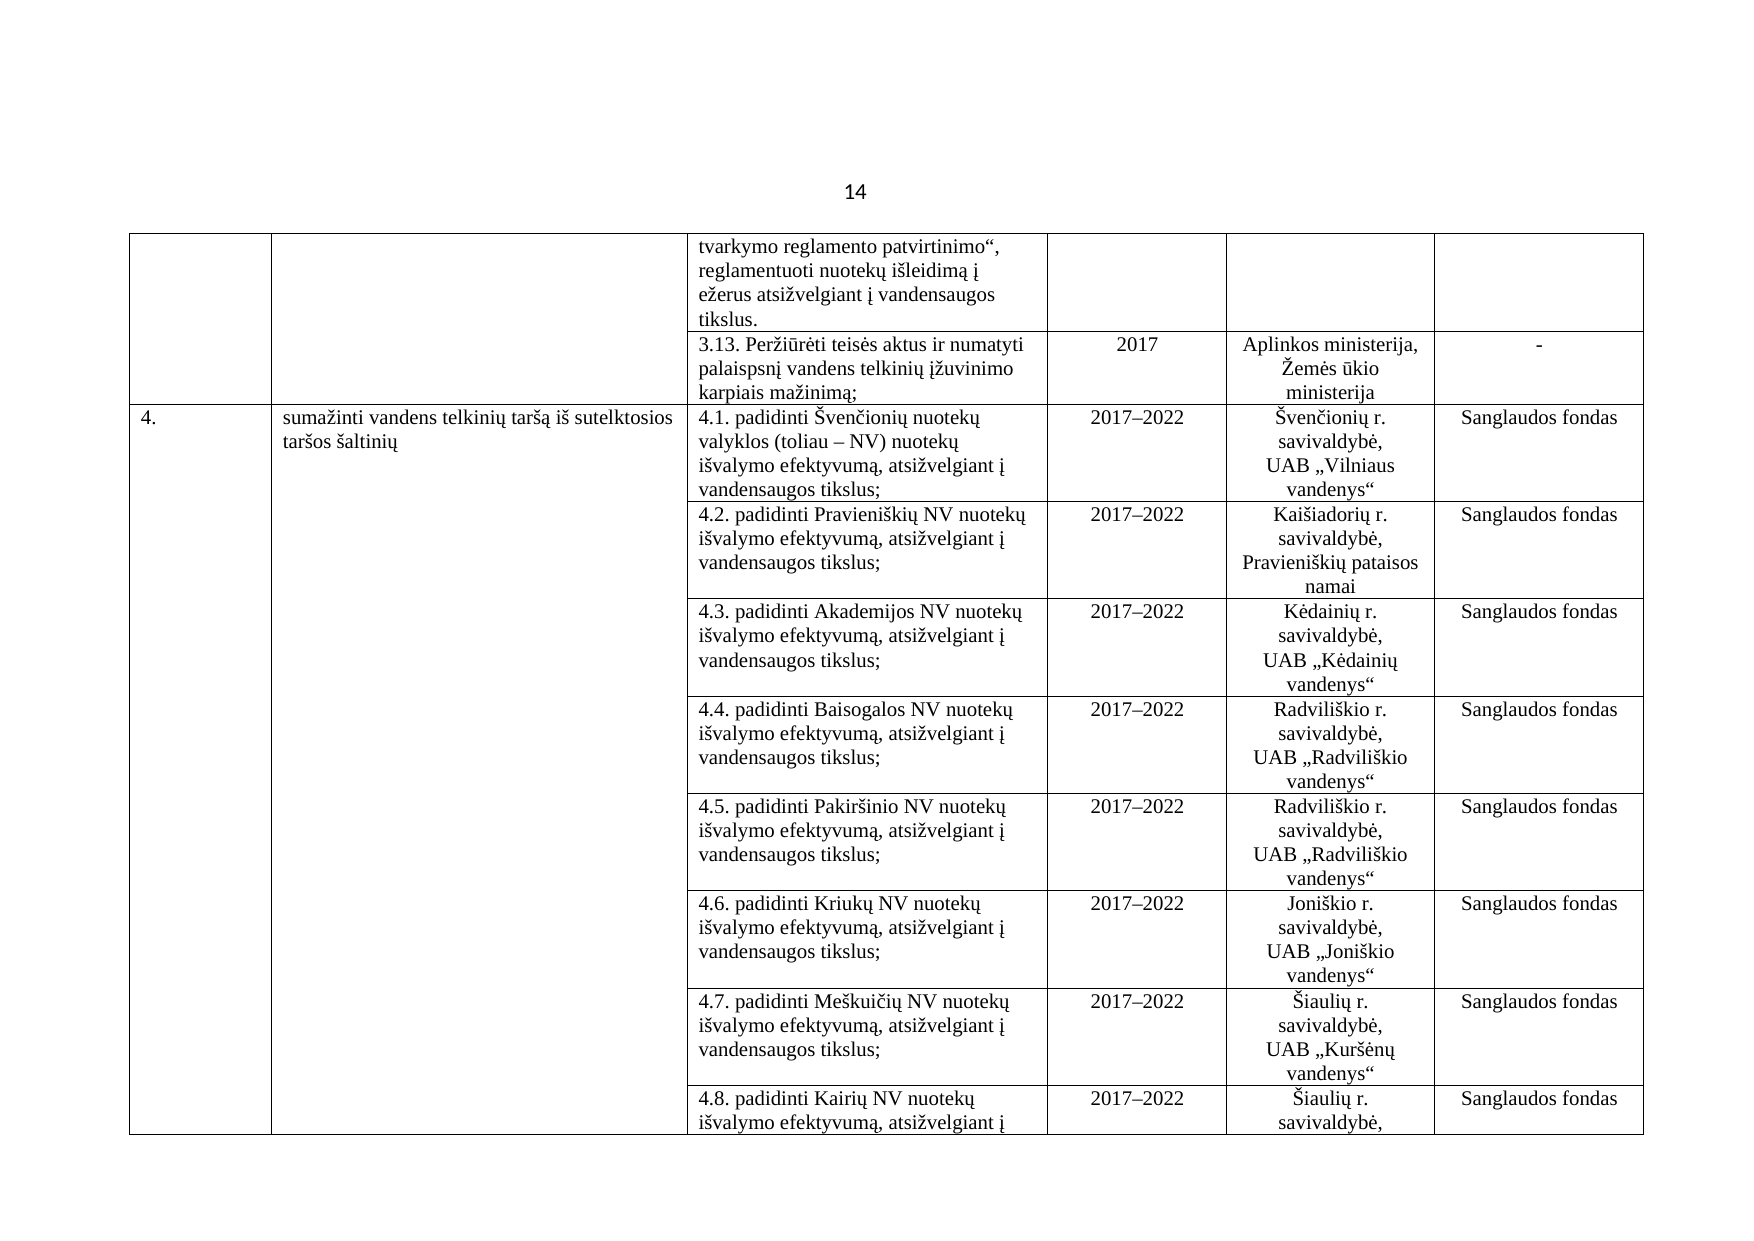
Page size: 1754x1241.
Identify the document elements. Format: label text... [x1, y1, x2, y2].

table_cell Sanglaudos fondas [1435, 697, 1643, 793]
table_cell [272, 234, 687, 404]
table_cell 4.3. padidinti Akademijos NV nuotekų išvalymo efektyvumą, atsižvelgiant į vandensaugos tikslus; [688, 599, 1047, 696]
table_cell 2017–2022 [1048, 405, 1226, 501]
table_cell 4.8. padidinti Kairių NV nuotekų išvalymo efektyvumą, atsižvelgiant į [688, 1086, 1047, 1134]
table_cell 2017–2022 [1048, 891, 1226, 987]
table_cell 4.2. padidinti Pravieniškių NV nuotekų išvalymo efektyvumą, atsižvelgiant į vandensaugos tikslus; [688, 502, 1047, 598]
table_cell Sanglaudos fondas [1435, 405, 1643, 501]
table_cell 4. [130, 405, 271, 1134]
table_cell 2017–2022 [1048, 989, 1226, 1085]
table_cell 4.4. padidinti Baisogalos NV nuotekų išvalymo efektyvumą, atsižvelgiant į vandensaugos tikslus; [688, 697, 1047, 793]
table_cell Joniškio r. savivaldybė, UAB „Joniškio vandenys“ [1227, 891, 1434, 987]
table_cell [1048, 234, 1226, 331]
table_cell 4.5. padidinti Pakiršinio NV nuotekų išvalymo efektyvumą, atsižvelgiant į vandensaugos tikslus; [688, 794, 1047, 890]
table_cell Šiaulių r. savivaldybė, UAB „Kuršėnų vandenys“ [1227, 989, 1434, 1085]
table_cell 2017–2022 [1048, 697, 1226, 793]
table_cell Šiaulių r. savivaldybė, [1227, 1086, 1434, 1134]
table_cell Aplinkos ministerija, Žemės ūkio ministerija [1227, 332, 1434, 404]
table_cell Kėdainių r. savivaldybė, UAB „Kėdainių vandenys“ [1227, 599, 1434, 696]
table_cell - [1435, 332, 1643, 404]
table_cell 4.1. padidinti Švenčionių nuotekų valyklos (toliau – NV) nuotekų išvalymo efektyvumą, atsižvelgiant į vandensaugos tikslus; [688, 405, 1047, 501]
table_cell 2017–2022 [1048, 599, 1226, 696]
table_cell Sanglaudos fondas [1435, 891, 1643, 987]
table_cell 2017–2022 [1048, 502, 1226, 598]
table_cell 2017–2022 [1048, 1086, 1226, 1134]
table_cell - [1435, 234, 1643, 331]
table_cell tvarkymo reglamento patvirtinimo“, reglamentuoti nuotekų išleidimą į ežerus atsižvelgiant į vandensaugos tikslus. [688, 234, 1047, 331]
table_cell 4.7. padidinti Meškuičių NV nuotekų išvalymo efektyvumą, atsižvelgiant į vandensaugos tikslus; [688, 989, 1047, 1085]
table_cell sumažinti vandens telkinių taršą iš sutelktosios taršos šaltinių [272, 405, 687, 1134]
table_cell Radviliškio r. savivaldybė, UAB „Radviliškio vandenys“ [1227, 697, 1434, 793]
table_cell 2017–2022 [1048, 794, 1226, 890]
table_cell Švenčionių r. savivaldybė, UAB „Vilniaus vandenys“ [1227, 405, 1434, 501]
table_cell Sanglaudos fondas [1435, 794, 1643, 890]
table_cell 4.6. padidinti Kriukų NV nuotekų išvalymo efektyvumą, atsižvelgiant į vandensaugos tikslus; [688, 891, 1047, 987]
table_cell 2017 [1048, 332, 1226, 404]
table_cell Sanglaudos fondas [1435, 989, 1643, 1085]
table_cell Sanglaudos fondas [1435, 1086, 1643, 1134]
table_cell Sanglaudos fondas [1435, 599, 1643, 696]
table_cell [130, 234, 271, 404]
table_cell Kaišiadorių r. savivaldybė, Pravieniškių pataisos namai [1227, 502, 1434, 598]
table_cell Sanglaudos fondas [1435, 502, 1643, 598]
table_cell 3.13. Peržiūrėti teisės aktus ir numatyti palaispsnį vandens telkinių įžuvinimo karpiais mažinimą; [688, 332, 1047, 404]
table_cell [1227, 234, 1434, 331]
table_cell Radviliškio r. savivaldybė, UAB „Radviliškio vandenys“ [1227, 794, 1434, 890]
